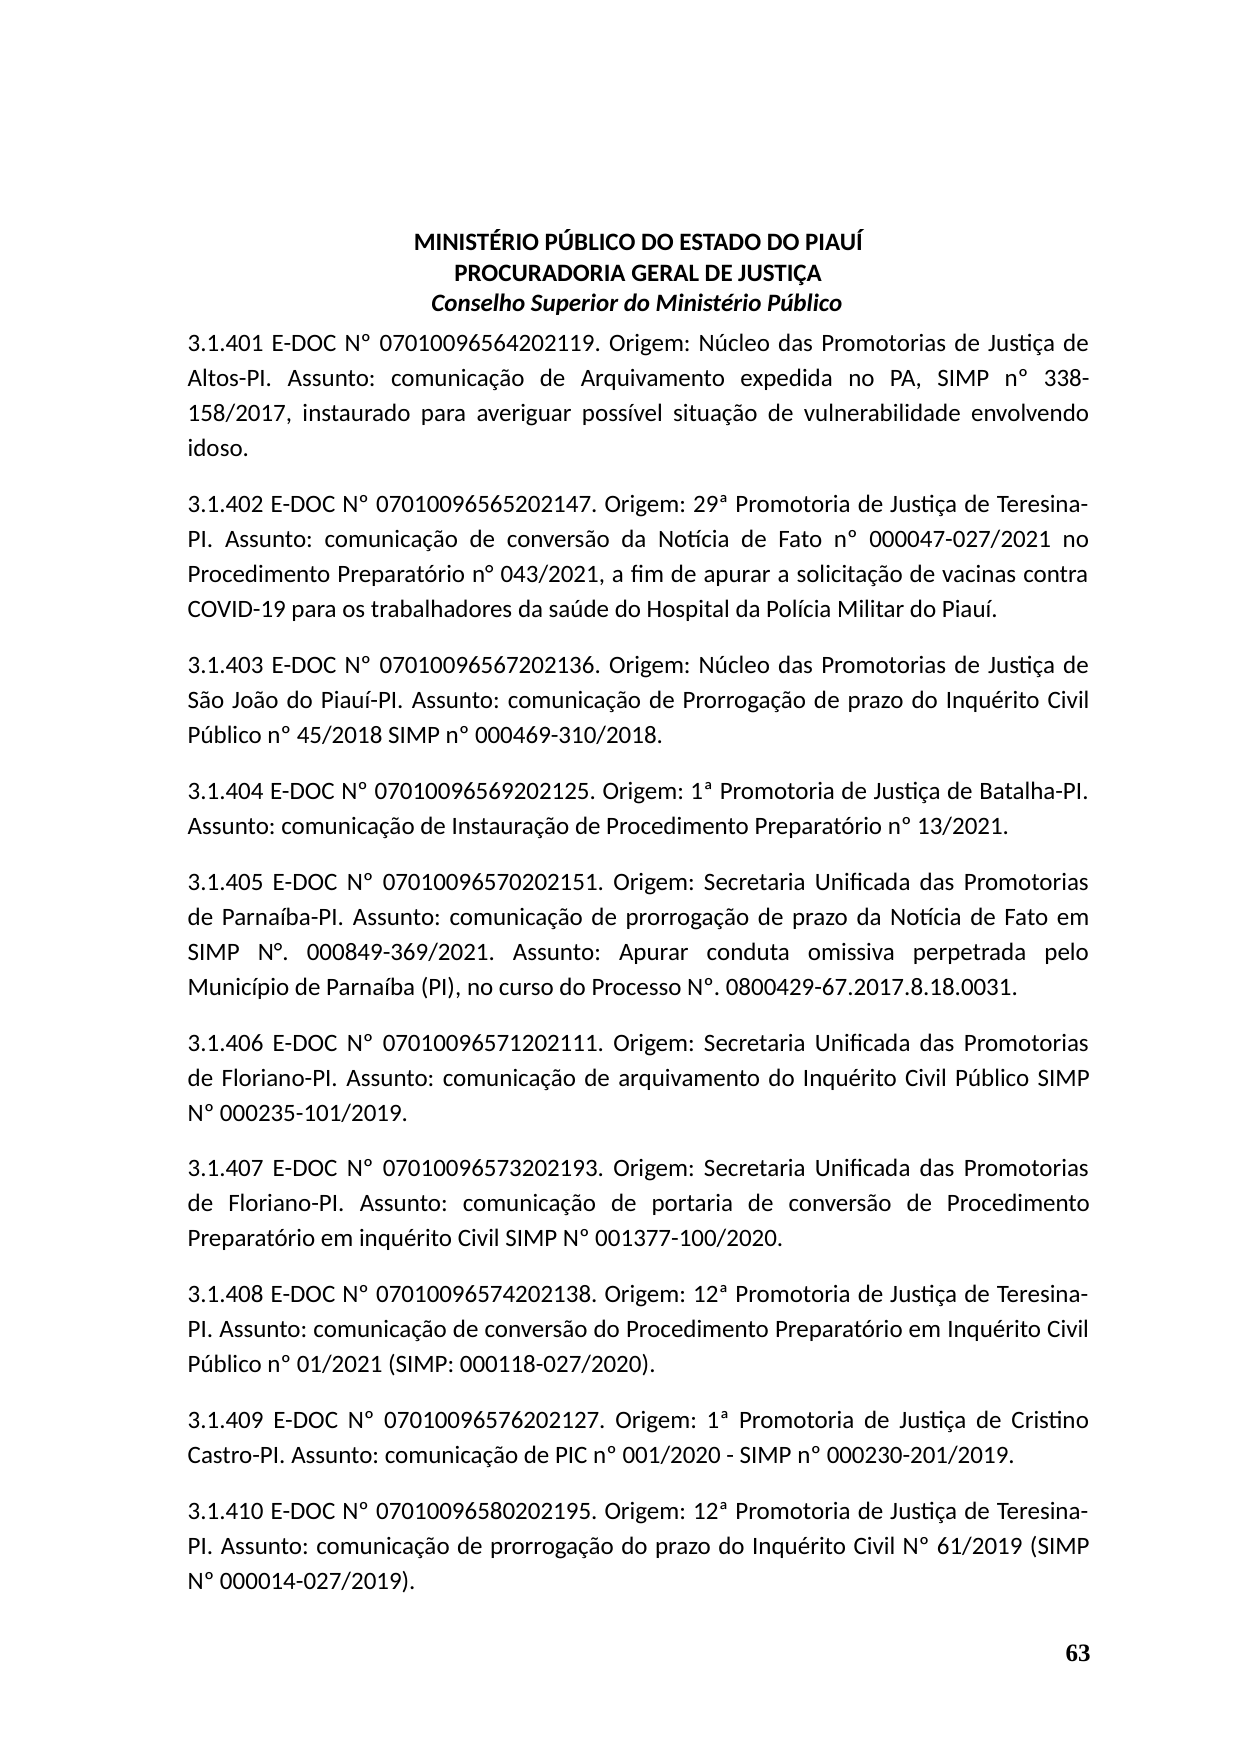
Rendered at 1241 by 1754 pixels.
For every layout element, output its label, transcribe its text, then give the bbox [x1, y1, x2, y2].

text 3.1.409 E-DOC Nº 07010096576202127. Origem: 1ª Promotoria de Justiça de Cristino Castro-PI. Assunto: comunicação de PIC nº 001/2020 - SIMP nº 000230-201/2019. [187, 1404, 1090, 1470]
text 3.1.403 E-DOC Nº 07010096567202136. Origem: Núcleo das Promotorias de Justiça de São João do Piauí-PI. Assunto: comunicação de Prorrogação de prazo do Inquérito Civil Público nº 45/2018 SIMP nº 000469-310/2018. [187, 649, 1090, 750]
text 3.1.401 E-DOC Nº 07010096564202119. Origem: Núcleo das Promotorias de Justiça de Altos-PI. Assunto: comunicação de Arquivamento expedida no PA, SIMP nº 338-158/2017, instaurado para averiguar possível situação de vulnerabilidade envolvendo idoso. [187, 327, 1090, 463]
text 3.1.407 E-DOC Nº 07010096573202193. Origem: Secretaria Unificada das Promotorias de Floriano-PI. Assunto: comunicação de portaria de conversão de Procedimento Preparatório em inquérito Civil SIMP Nº 001377-100/2020. [187, 1152, 1090, 1253]
text 3.1.408 E-DOC Nº 07010096574202138. Origem: 12ª Promotoria de Justiça de Teresina-PI. Assunto: comunicação de conversão do Procedimento Preparatório em Inquérito Civil Público nº 01/2021 (SIMP: 000118-027/2020). [187, 1278, 1090, 1379]
text 3.1.405 E-DOC Nº 07010096570202151. Origem: Secretaria Unificada das Promotorias de Parnaíba-PI. Assunto: comunicação de prorrogação de prazo da Notícia de Fato em SIMP N°. 000849-369/2021. Assunto: Apurar conduta omissiva perpetrada pelo Município de Parnaíba (PI), no curso do Processo Nº. 0800429-67.2017.8.18.0031. [187, 866, 1090, 1001]
text 3.1.406 E-DOC Nº 07010096571202111. Origem: Secretaria Unificada das Promotorias de Floriano-PI. Assunto: comunicação de arquivamento do Inquérito Civil Público SIMP Nº 000235-101/2019. [187, 1027, 1090, 1127]
text 3.1.404 E-DOC Nº 07010096569202125. Origem: 1ª Promotoria de Justiça de Batalha-PI. Assunto: comunicação de Instauração de Procedimento Preparatório nº 13/2021. [187, 775, 1090, 841]
text 3.1.402 E-DOC Nº 07010096565202147. Origem: 29ª Promotoria de Justiça de Teresina-PI. Assunto: comunicação de conversão da Notícia de Fato nº 000047-027/2021 no Procedimento Preparatório n° 043/2021, a fim de apurar a solicitação de vacinas contra COVID-19 para os trabalhadores da saúde do Hospital da Polícia Militar do Piauí. [187, 488, 1090, 624]
text 3.1.410 E-DOC Nº 07010096580202195. Origem: 12ª Promotoria de Justiça de Teresina-PI. Assunto: comunicação de prorrogação do prazo do Inquérito Civil Nº 61/2019 (SIMP Nº 000014-027/2019). [187, 1495, 1090, 1596]
